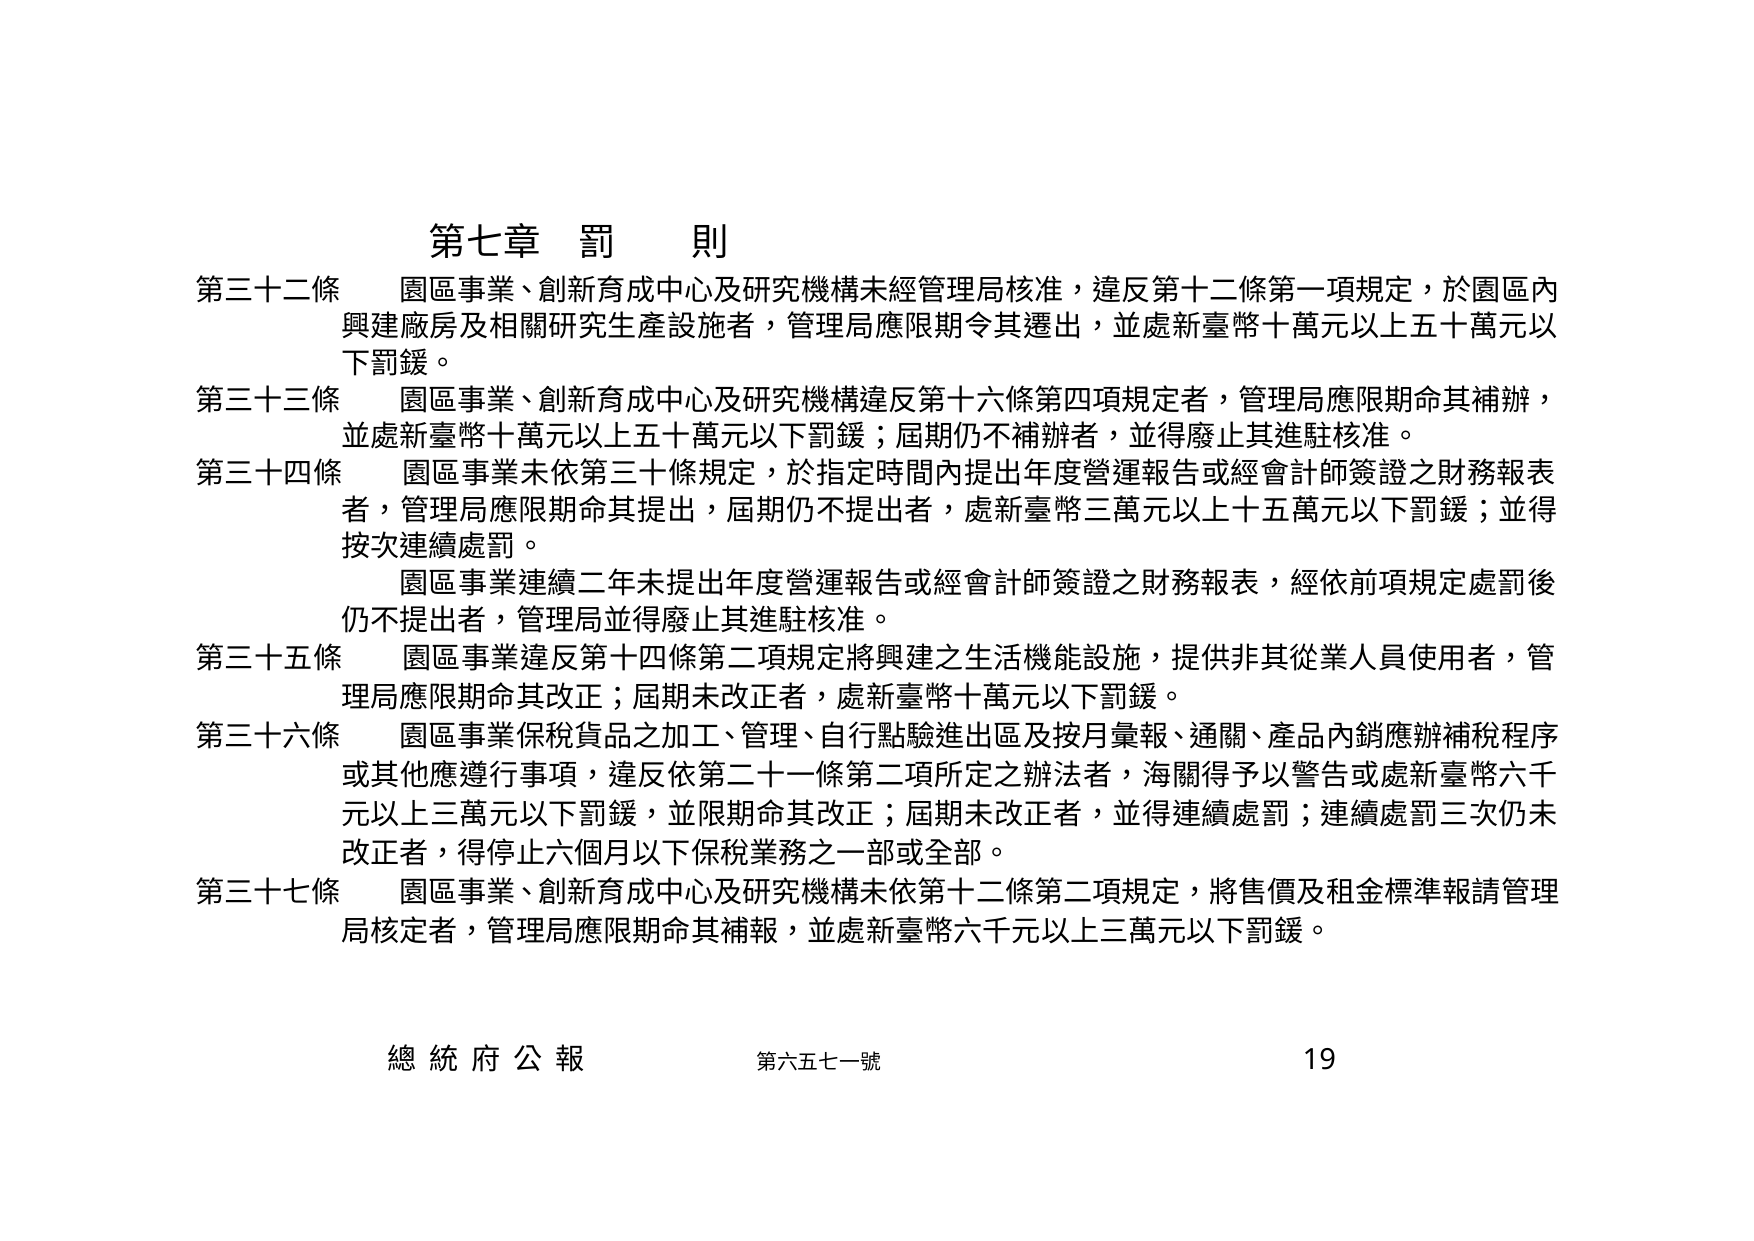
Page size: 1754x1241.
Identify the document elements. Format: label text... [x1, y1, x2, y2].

text 第三十四條 園區事業未依第三十條規定，於指定時間內提出年度營運報告或經會計師簽證之財務報表者，管理局應限期命其提出，屆期仍不提出者，處新臺幣三萬元以上十五萬元以下罰鍰；並得按次連續處罰。 [195, 454, 1559, 564]
text 第七章 罰 則 [428, 222, 1559, 263]
text 第三十三條 園區事業、創新育成中心及研究機構違反第十六條第四項規定者，管理局應限期命其補辦，並處新臺幣十萬元以上五十萬元以下罰鍰；屆期仍不補辦者，並得廢止其進駐核准。 [195, 381, 1559, 454]
text 第三十二條 園區事業、創新育成中心及研究機構未經管理局核准，違反第十二條第一項規定，於園區內興建廠房及相關研究生產設施者，管理局應限期令其遷出，並處新臺幣十萬元以上五十萬元以下罰鍰。 [195, 271, 1559, 381]
text 第三十六條 園區事業保稅貨品之加工、管理、自行點驗進出區及按月彙報、通關、產品內銷應辦補稅程序或其他應遵行事項，違反依第二十一條第二項所定之辦法者，海關得予以警告或處新臺幣六千元以上三萬元以下罰鍰，並限期命其改正；屆期未改正者，並得連續處罰；連續處罰三次仍未改正者，得停止六個月以下保稅業務之一部或全部。 [195, 715, 1559, 871]
text 園區事業連續二年未提出年度營運報告或經會計師簽證之財務報表，經依前項規定處罰後仍不提出者，管理局並得廢止其進駐核准。 [341, 564, 1559, 637]
text 第三十五條 園區事業違反第十四條第二項規定將興建之生活機能設施，提供非其從業人員使用者，管理局應限期命其改正；屆期未改正者，處新臺幣十萬元以下罰鍰。 [195, 637, 1559, 715]
text 第三十七條 園區事業、創新育成中心及研究機構未依第十二條第二項規定，將售價及租金標準報請管理局核定者，管理局應限期命其補報，並處新臺幣六千元以上三萬元以下罰鍰。 [195, 871, 1559, 949]
